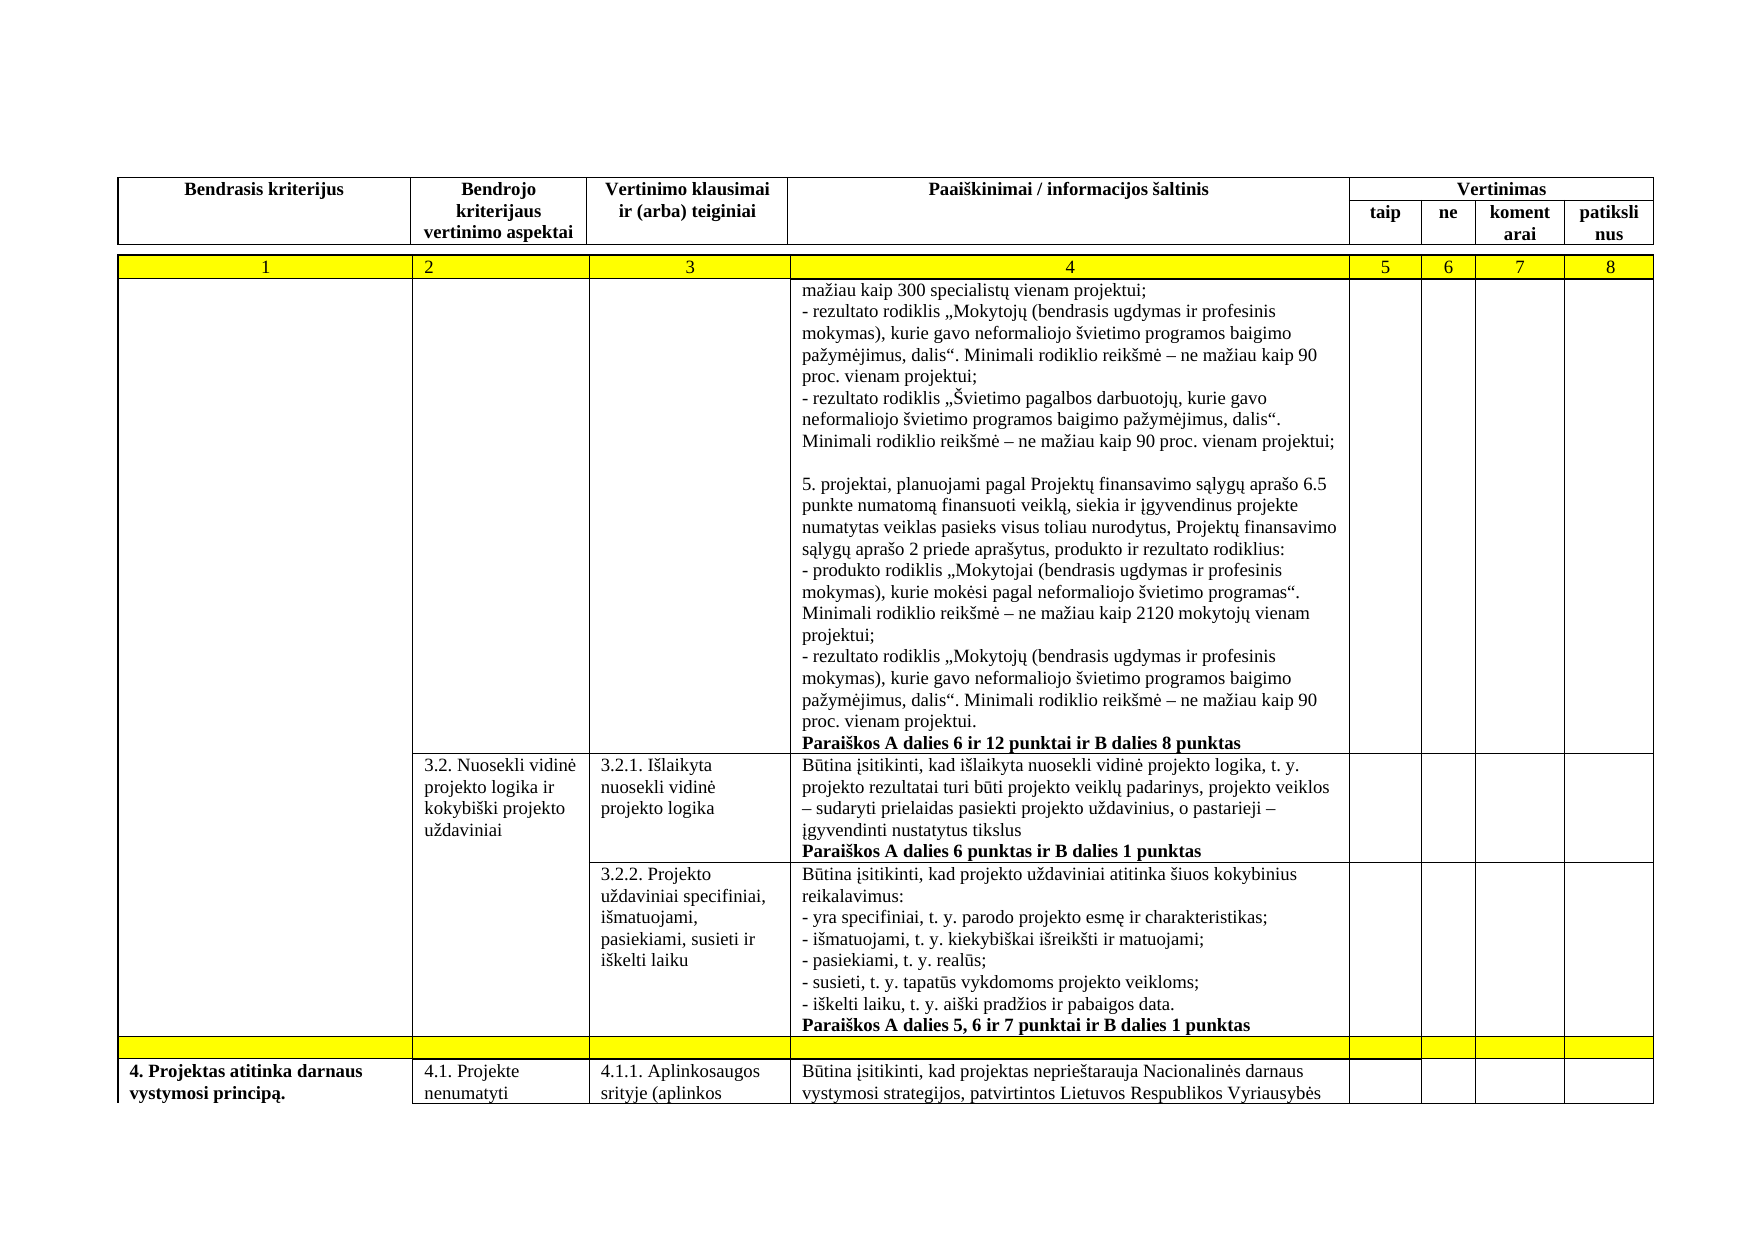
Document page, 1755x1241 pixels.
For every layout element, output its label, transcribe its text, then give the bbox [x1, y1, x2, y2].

table_cell [1350, 863, 1421, 1036]
table_header Bendrasis kriterijus [119, 178, 410, 244]
table_header Vertinimo klausimai ir (arba) teiginiai [587, 178, 787, 244]
table_cell [1476, 1037, 1564, 1058]
table_cell [1564, 245, 1653, 254]
table_cell [1565, 754, 1653, 862]
table_cell [1350, 1037, 1421, 1058]
table_cell [1422, 280, 1475, 753]
table_cell [119, 279, 412, 1036]
table_cell [1476, 1059, 1564, 1103]
table_cell 3.2.2. Projekto uždaviniai specifiniai, išmatuojami, pasiekiami, susieti ir iškelti laiku [590, 863, 790, 1036]
table_cell [1565, 1059, 1653, 1103]
table_cell 1 [119, 256, 412, 278]
table_cell [1476, 280, 1564, 753]
table_cell [1422, 1059, 1475, 1103]
table_cell [1421, 245, 1475, 254]
table_cell Būtina įsitikinti, kad projektas neprieštarauja Nacionalinės darnaus vystymosi strategijos, patvirtintos Lietuvos Respublikos Vyriausybės [791, 1060, 1349, 1103]
table_header Bendrojo kriterijaus vertinimo aspektai [411, 178, 586, 244]
table_cell [1475, 245, 1564, 254]
table_cell 6 [1422, 256, 1475, 278]
table_cell [1476, 863, 1564, 1036]
table_cell taip [1350, 201, 1421, 244]
table_cell [1476, 754, 1564, 862]
table_cell [590, 1037, 790, 1058]
table_cell [1565, 1037, 1653, 1058]
table_cell [1350, 1060, 1421, 1103]
table_cell mažiau kaip 300 specialistų vienam projektui; - rezultato rodiklis „Mokytojų (bendrasis ugdymas ir profesinis mokymas), kurie gavo neformaliojo švietimo programos baigimo pažymėjimus, dalis“. Minimali rodiklio reikšmė – ne mažiau kaip 90 proc. vienam projektui; - rezultato rodiklis „Švietimo pagalbos darbuotojų, kurie gavo neformaliojo švietimo programos baigimo pažymėjimus, dalis“. Minimali rodiklio reikšmė – ne mažiau kaip 90 proc. vienam projektui; 5. projektai, planuojami pagal Projektų finansavimo sąlygų aprašo 6.5 punkte numatomą finansuoti veiklą, siekia ir įgyvendinus projekte numatytas veiklas pasieks visus toliau nurodytus, Projektų finansavimo sąlygų aprašo 2 priede aprašytus, produkto ir rezultato rodiklius: - produkto rodiklis „Mokytojai (bendrasis ugdymas ir profesinis mokymas), kurie mokėsi pagal neformaliojo švietimo programas“. Minimali rodiklio reikšmė – ne mažiau kaip 2120 mokytojų vienam projektui; - rezultato rodiklis „Mokytojų (bendrasis ugdymas ir profesinis mokymas), kurie gavo neformaliojo švietimo programos baigimo pažymėjimus, dalis“. Minimali rodiklio reikšmė – ne mažiau kaip 90 proc. vienam projektui. Paraiškos A dalies 6 ir 12 punktai ir B dalies 8 punktas [791, 280, 1349, 753]
table_cell 7 [1476, 256, 1564, 278]
table_cell 2 [413, 256, 589, 278]
table_cell 3 [590, 256, 790, 278]
table_cell [413, 1037, 589, 1058]
table_cell [1422, 754, 1475, 862]
table_cell [119, 1037, 412, 1058]
table_cell Būtina įsitikinti, kad projekto uždaviniai atitinka šiuos kokybinius reikalavimus: - yra specifiniai, t. y. parodo projekto esmę ir charakteristikas; - išmatuojami, t. y. kiekybiškai išreikšti ir matuojami; - pasiekiami, t. y. realūs; - susieti, t. y. tapatūs vykdomoms projekto veikloms; - iškelti laiku, t. y. aiški pradžios ir pabaigos data. Paraiškos A dalies 5, 6 ir 7 punktai ir B dalies 1 punktas [791, 863, 1349, 1036]
table_cell ne [1422, 201, 1475, 244]
table_cell [1350, 280, 1421, 753]
table_cell patikslinus [1565, 201, 1653, 244]
table_cell komentarai [1476, 201, 1564, 244]
table_cell [587, 245, 788, 254]
table_cell [1350, 754, 1421, 862]
table_cell 4 [791, 256, 1349, 278]
table_cell [791, 1037, 1349, 1058]
table_header Paaiškinimai / informacijos šaltinis [788, 178, 1349, 244]
table_cell [118, 245, 410, 254]
table_cell [1565, 863, 1653, 1036]
table_cell [1565, 280, 1653, 753]
table_header Vertinimas [1350, 178, 1653, 200]
table_cell [1422, 1037, 1475, 1058]
table_cell [590, 279, 790, 753]
table_cell 3.2. Nuosekli vidinė projekto logika ir kokybiški projekto uždaviniai [413, 754, 589, 1036]
table_cell Būtina įsitikinti, kad išlaikyta nuosekli vidinė projekto logika, t. y. projekto rezultatai turi būti projekto veiklų padarinys, projekto veiklos – sudaryti prielaidas pasiekti projekto uždavinius, o pastarieji – įgyvendinti nustatytus tikslus Paraiškos A dalies 6 punktas ir B dalies 1 punktas [791, 754, 1349, 862]
table_cell 8 [1565, 256, 1653, 278]
table_cell [1349, 245, 1421, 254]
table_cell 4.1.1. Aplinkosaugos srityje (aplinkos [590, 1060, 790, 1103]
table_cell [413, 279, 589, 753]
table_cell [410, 245, 587, 254]
table_cell 4.1. Projekte nenumatyti [413, 1060, 589, 1103]
table_cell 3.2.1. Išlaikyta nuosekli vidinė projekto logika [590, 754, 790, 862]
table_cell [788, 245, 1349, 254]
table_cell [1422, 863, 1475, 1036]
table_cell 5 [1350, 256, 1421, 278]
table_cell 4. Projektas atitinka darnaus vystymosi principą. [119, 1059, 412, 1103]
